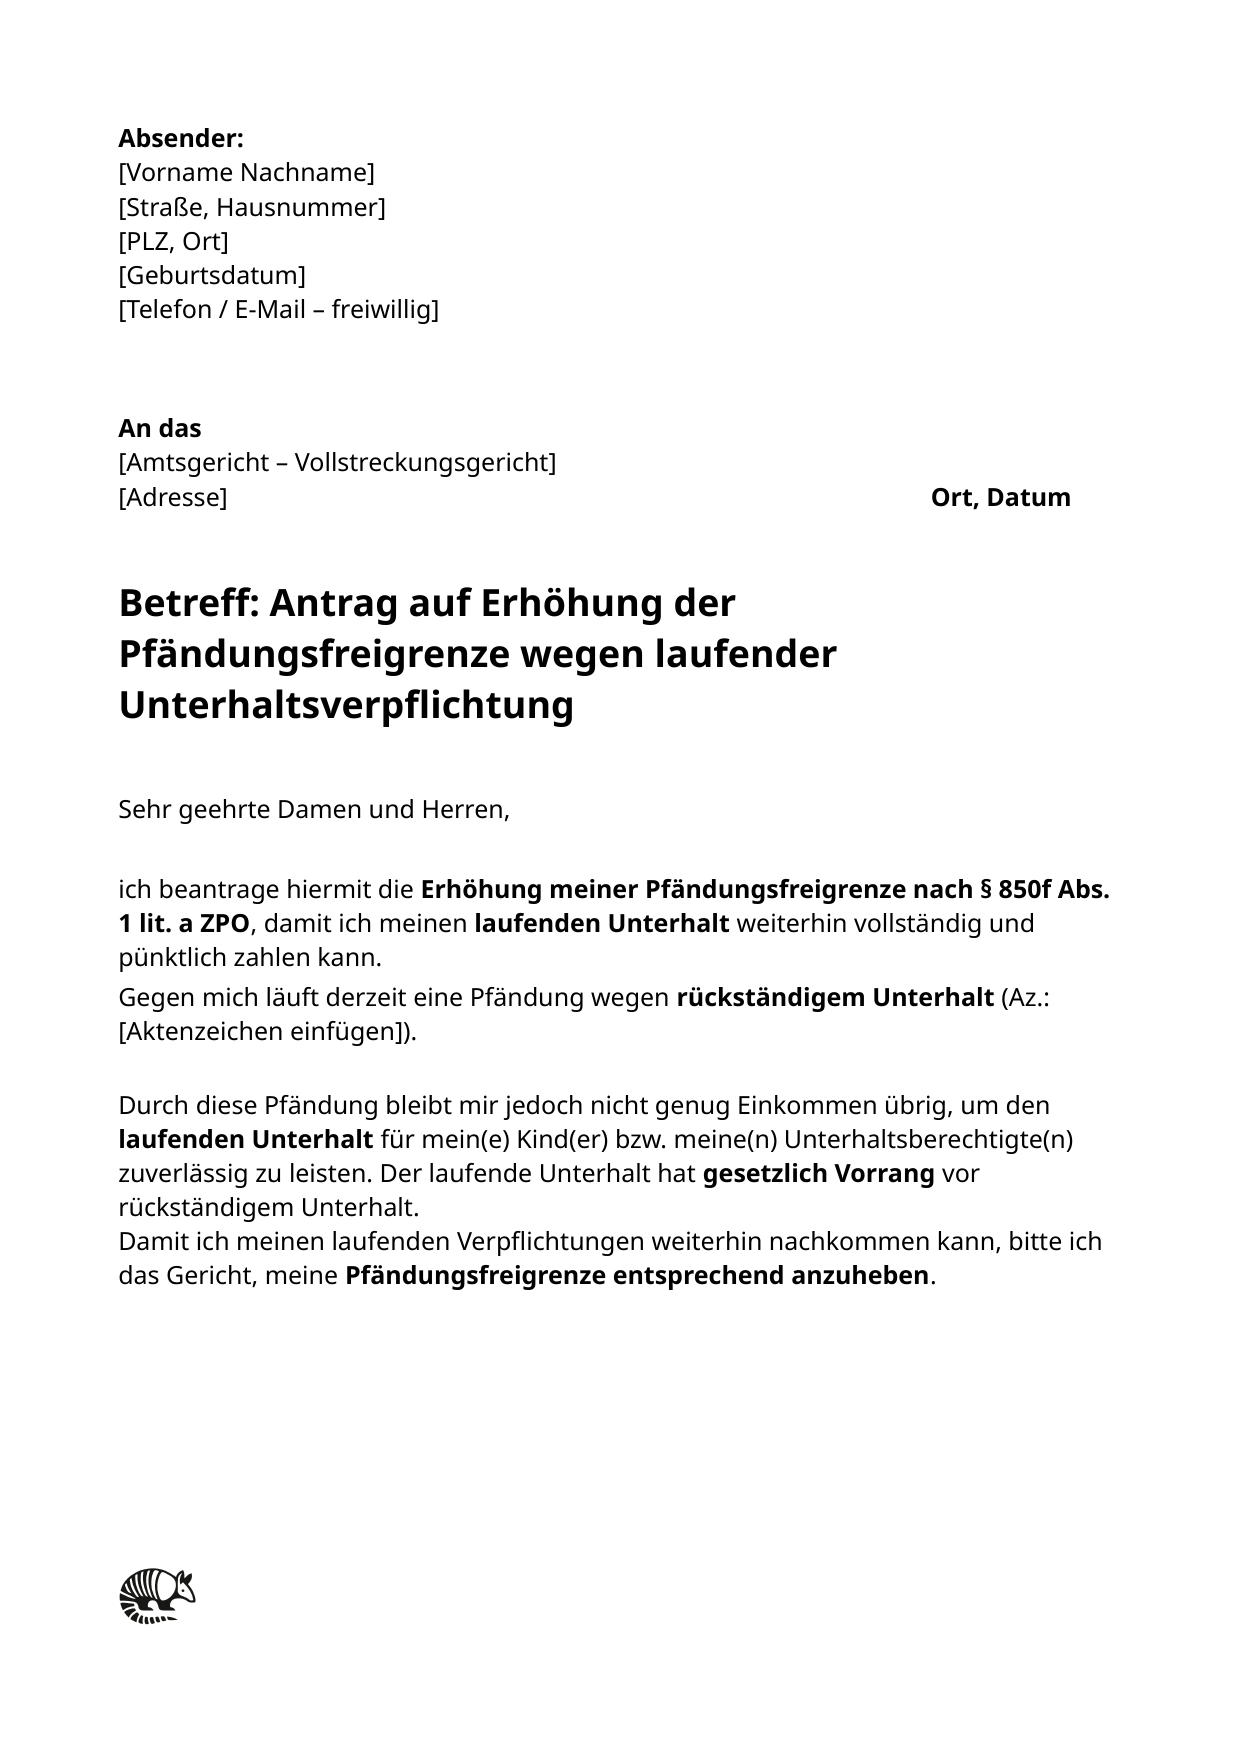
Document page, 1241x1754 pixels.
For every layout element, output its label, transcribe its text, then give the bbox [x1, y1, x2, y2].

text Durch diese Pfändung bleibt mir jedoch nicht genug Einkommen übrig, um den laufenden Unterhalt für mein(e) Kind(er) bzw. meine(n) Unterhaltsberechtigte(n) zuverlässig zu leisten. Der laufende Unterhalt hat gesetzlich Vorrang vor rückständigem Unterhalt. Damit ich meinen laufenden Verpflichtungen weiterhin nachkommen kann, bitte ich das Gericht, meine Pfändungsfreigrenze entsprechend anzuheben. [118, 1053, 1122, 1292]
text An das [Amtsgericht – Vollstreckungsgericht] [Adresse] Ort, Datum [118, 411, 1122, 513]
text Gegen mich läuft derzeit eine Pfändung wegen rückständigem Unterhalt (Az.: [Aktenzeichen einfügen]). [118, 979, 1122, 1048]
text Betreff: Antrag auf Erhöhung der Pfändungsfreigrenze wegen laufender Unterhaltsverpflichtung [118, 576, 1122, 729]
text ich beantrage hiermit die Erhöhung meiner Pfändungsfreigrenze nach § 850f Abs. 1 lit. a ZPO, damit ich meinen laufenden Unterhalt weiterhin vollständig und pünktlich zahlen kann. [118, 872, 1122, 974]
text Absender: [Vorname Nachname] [Straße, Hausnummer] [PLZ, Ort] [Geburtsdatum] [Telefon / E-Mail – freiwillig] [118, 121, 1122, 325]
picture [118, 1556, 197, 1636]
text Sehr geehrte Damen und Herren, [118, 792, 1122, 826]
